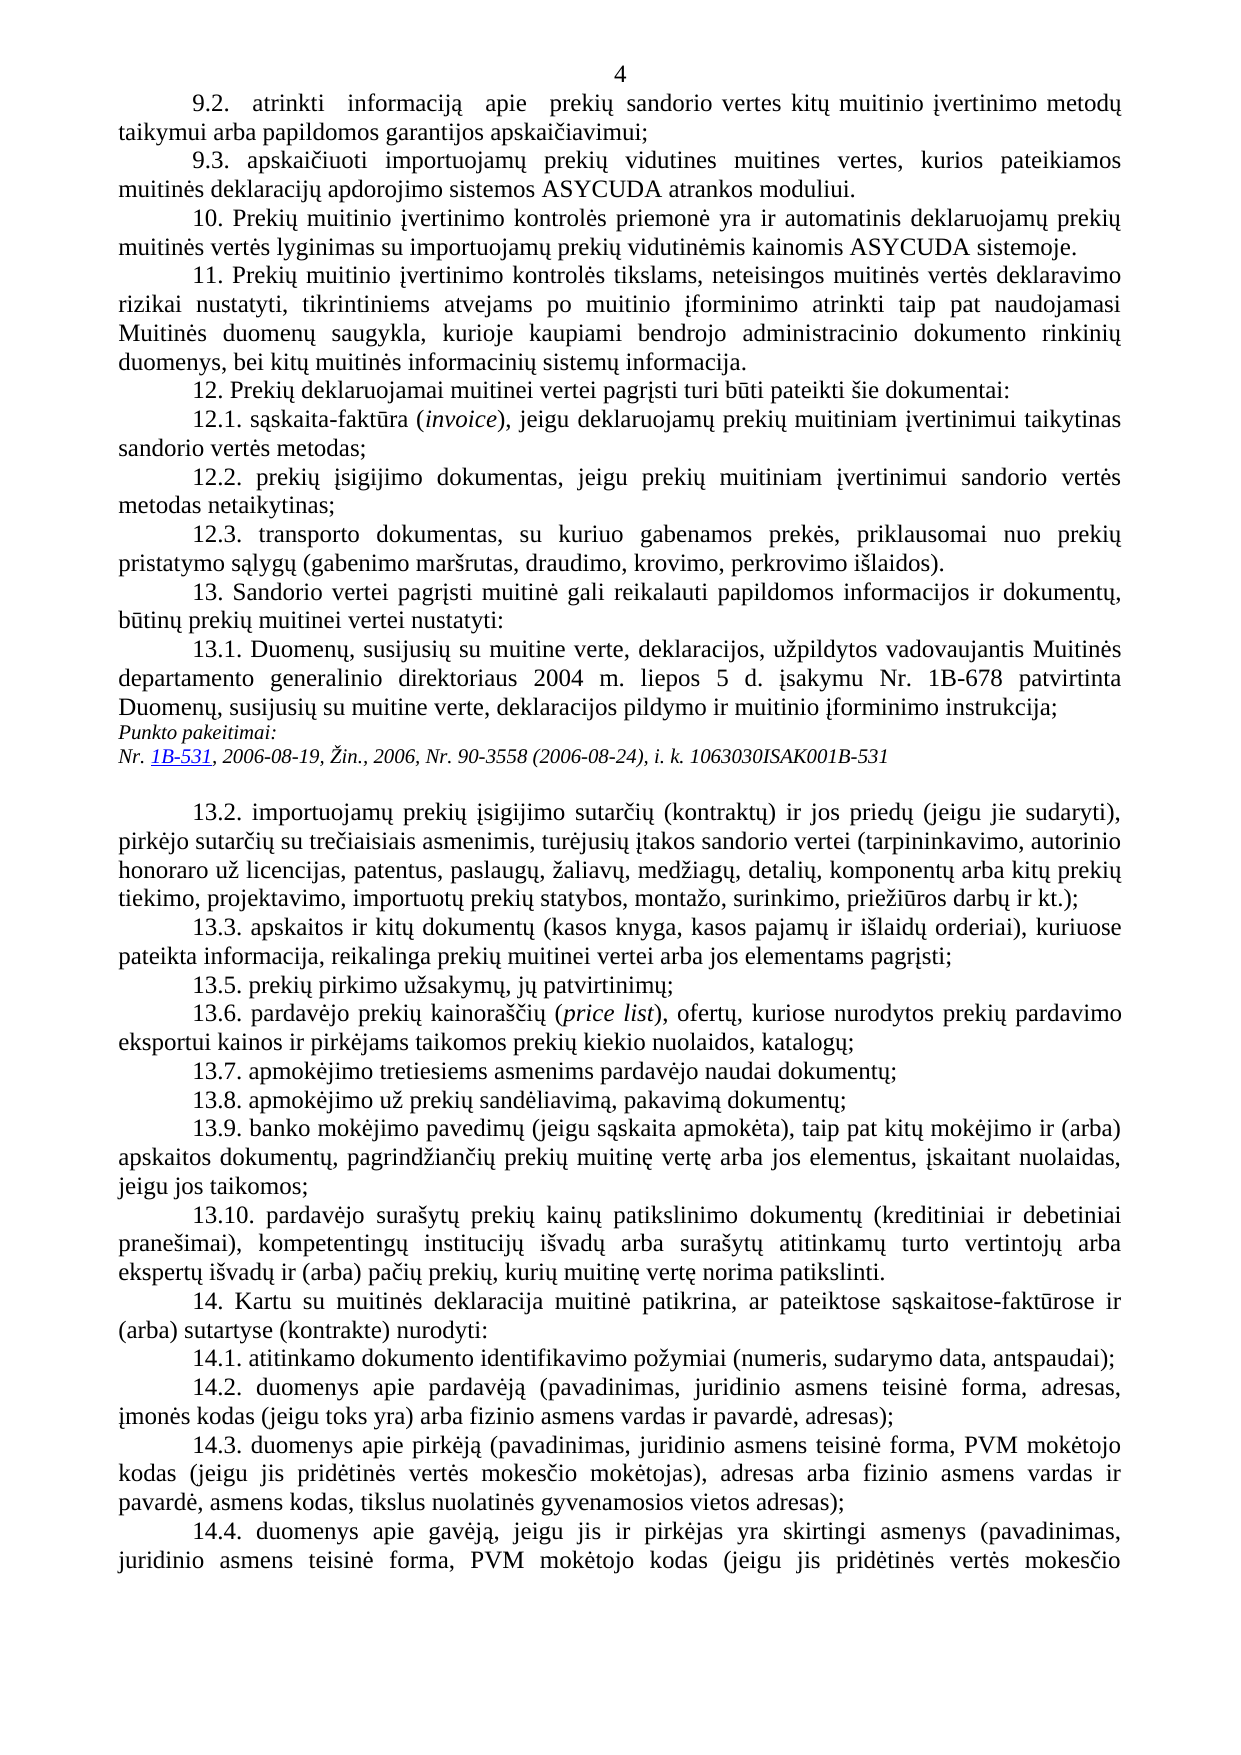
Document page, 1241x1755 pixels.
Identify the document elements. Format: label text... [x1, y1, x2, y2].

text 13.7. apmokėjimo tretiesiems asmenims pardavėjo naudai dokumentų; [118, 1056, 1122, 1085]
text 12.2. prekių įsigijimo dokumentas, jeigu prekių muitiniam įvertinimui sandorio vertės metodas netaikytinas; [118, 462, 1122, 519]
text 9.3. apskaičiuoti importuojamų prekių vidutines muitines vertes, kurios pateikiamos muitinės deklaracijų apdorojimo sistemos ASYCUDA atrankos moduliui. [118, 145, 1122, 203]
text 13.6. pardavėjo prekių kainoraščių (price list), ofertų, kuriose nurodytos prekių pardavimo eksportui kainos ir pirkėjams taikomos prekių kiekio nuolaidos, katalogų; [118, 998, 1122, 1056]
text Nr. 1B-531, 2006-08-19, Žin., 2006, Nr. 90-3558 (2006-08-24), i. k. 1063030ISAK001B-531 [118, 744, 1122, 768]
text 13.1. Duomenų, susijusių su muitine verte, deklaracijos, užpildytos vadovaujantis Muitinės departamento generalinio direktoriaus 2004 m. liepos 5 d. įsakymu Nr. 1B-678 patvirtinta Duomenų, susijusių su muitine verte, deklaracijos pildymo ir muitinio įforminimo instrukcija; [118, 634, 1122, 720]
text 13.10. pardavėjo surašytų prekių kainų patikslinimo dokumentų (kreditiniai ir debetiniai pranešimai), kompetentingų institucijų išvadų arba surašytų atitinkamų turto vertintojų arba ekspertų išvadų ir (arba) pačių prekių, kurių muitinę vertę norima patikslinti. [118, 1200, 1122, 1286]
text 14. Kartu su muitinės deklaracija muitinė patikrina, ar pateiktose sąskaitose-faktūrose ir (arba) sutartyse (kontrakte) nurodyti: [118, 1286, 1122, 1343]
text Punkto pakeitimai: [118, 720, 1122, 744]
text 10. Prekių muitinio įvertinimo kontrolės priemonė yra ir automatinis deklaruojamų prekių muitinės vertės lyginimas su importuojamų prekių vidutinėmis kainomis ASYCUDA sistemoje. [118, 203, 1122, 260]
text 13.3. apskaitos ir kitų dokumentų (kasos knyga, kasos pajamų ir išlaidų orderiai), kuriuose pateikta informacija, reikalinga prekių muitinei vertei arba jos elementams pagrįsti; [118, 912, 1122, 970]
text 14.1. atitinkamo dokumento identifikavimo požymiai (numeris, sudarymo data, antspaudai); [118, 1343, 1122, 1372]
text 13.5. prekių pirkimo užsakymų, jų patvirtinimų; [118, 970, 1122, 998]
text 13. Sandorio vertei pagrįsti muitinė gali reikalauti papildomos informacijos ir dokumentų, būtinų prekių muitinei vertei nustatyti: [118, 577, 1122, 634]
text 13.2. importuojamų prekių įsigijimo sutarčių (kontraktų) ir jos priedų (jeigu jie sudaryti), pirkėjo sutarčių su trečiaisiais asmenimis, turėjusių įtakos sandorio vertei (tarpininkavimo, autorinio honoraro už licencijas, patentus, paslaugų, žaliavų, medžiagų, detalių, komponentų arba kitų prekių tiekimo, projektavimo, importuotų prekių statybos, montažo, surinkimo, priežiūros darbų ir kt.); [118, 797, 1122, 912]
text 14.4. duomenys apie gavėją, jeigu jis ir pirkėjas yra skirtingi asmenys (pavadinimas, juridinio asmens teisinė forma, PVM mokėtojo kodas (jeigu jis pridėtinės vertės mokesčio [118, 1516, 1122, 1573]
text 9.2. atrinkti informaciją apie prekių sandorio vertes kitų muitinio įvertinimo metodų taikymui arba papildomos garantijos apskaičiavimui; [118, 88, 1122, 145]
text 14.3. duomenys apie pirkėją (pavadinimas, juridinio asmens teisinė forma, PVM mokėtojo kodas (jeigu jis pridėtinės vertės mokesčio mokėtojas), adresas arba fizinio asmens vardas ir pavardė, asmens kodas, tikslus nuolatinės gyvenamosios vietos adresas); [118, 1430, 1122, 1516]
text 13.9. banko mokėjimo pavedimų (jeigu sąskaita apmokėta), taip pat kitų mokėjimo ir (arba) apskaitos dokumentų, pagrindžiančių prekių muitinę vertę arba jos elementus, įskaitant nuolaidas, jeigu jos taikomos; [118, 1113, 1122, 1200]
text 14.2. duomenys apie pardavėją (pavadinimas, juridinio asmens teisinė forma, adresas, įmonės kodas (jeigu toks yra) arba fizinio asmens vardas ir pavardė, adresas); [118, 1372, 1122, 1430]
text 12. Prekių deklaruojamai muitinei vertei pagrįsti turi būti pateikti šie dokumentai: [118, 375, 1122, 404]
text 11. Prekių muitinio įvertinimo kontrolės tikslams, neteisingos muitinės vertės deklaravimo rizikai nustatyti, tikrintiniems atvejams po muitinio įforminimo atrinkti taip pat naudojamasi Muitinės duomenų saugykla, kurioje kaupiami bendrojo administracinio dokumento rinkinių duomenys, bei kitų muitinės informacinių sistemų informacija. [118, 260, 1122, 375]
text 13.8. apmokėjimo už prekių sandėliavimą, pakavimą dokumentų; [118, 1085, 1122, 1113]
text 12.3. transporto dokumentas, su kuriuo gabenamos prekės, priklausomai nuo prekių pristatymo sąlygų (gabenimo maršrutas, draudimo, krovimo, perkrovimo išlaidos). [118, 519, 1122, 577]
text 12.1. sąskaita-faktūra (invoice), jeigu deklaruojamų prekių muitiniam įvertinimui taikytinas sandorio vertės metodas; [118, 404, 1122, 462]
